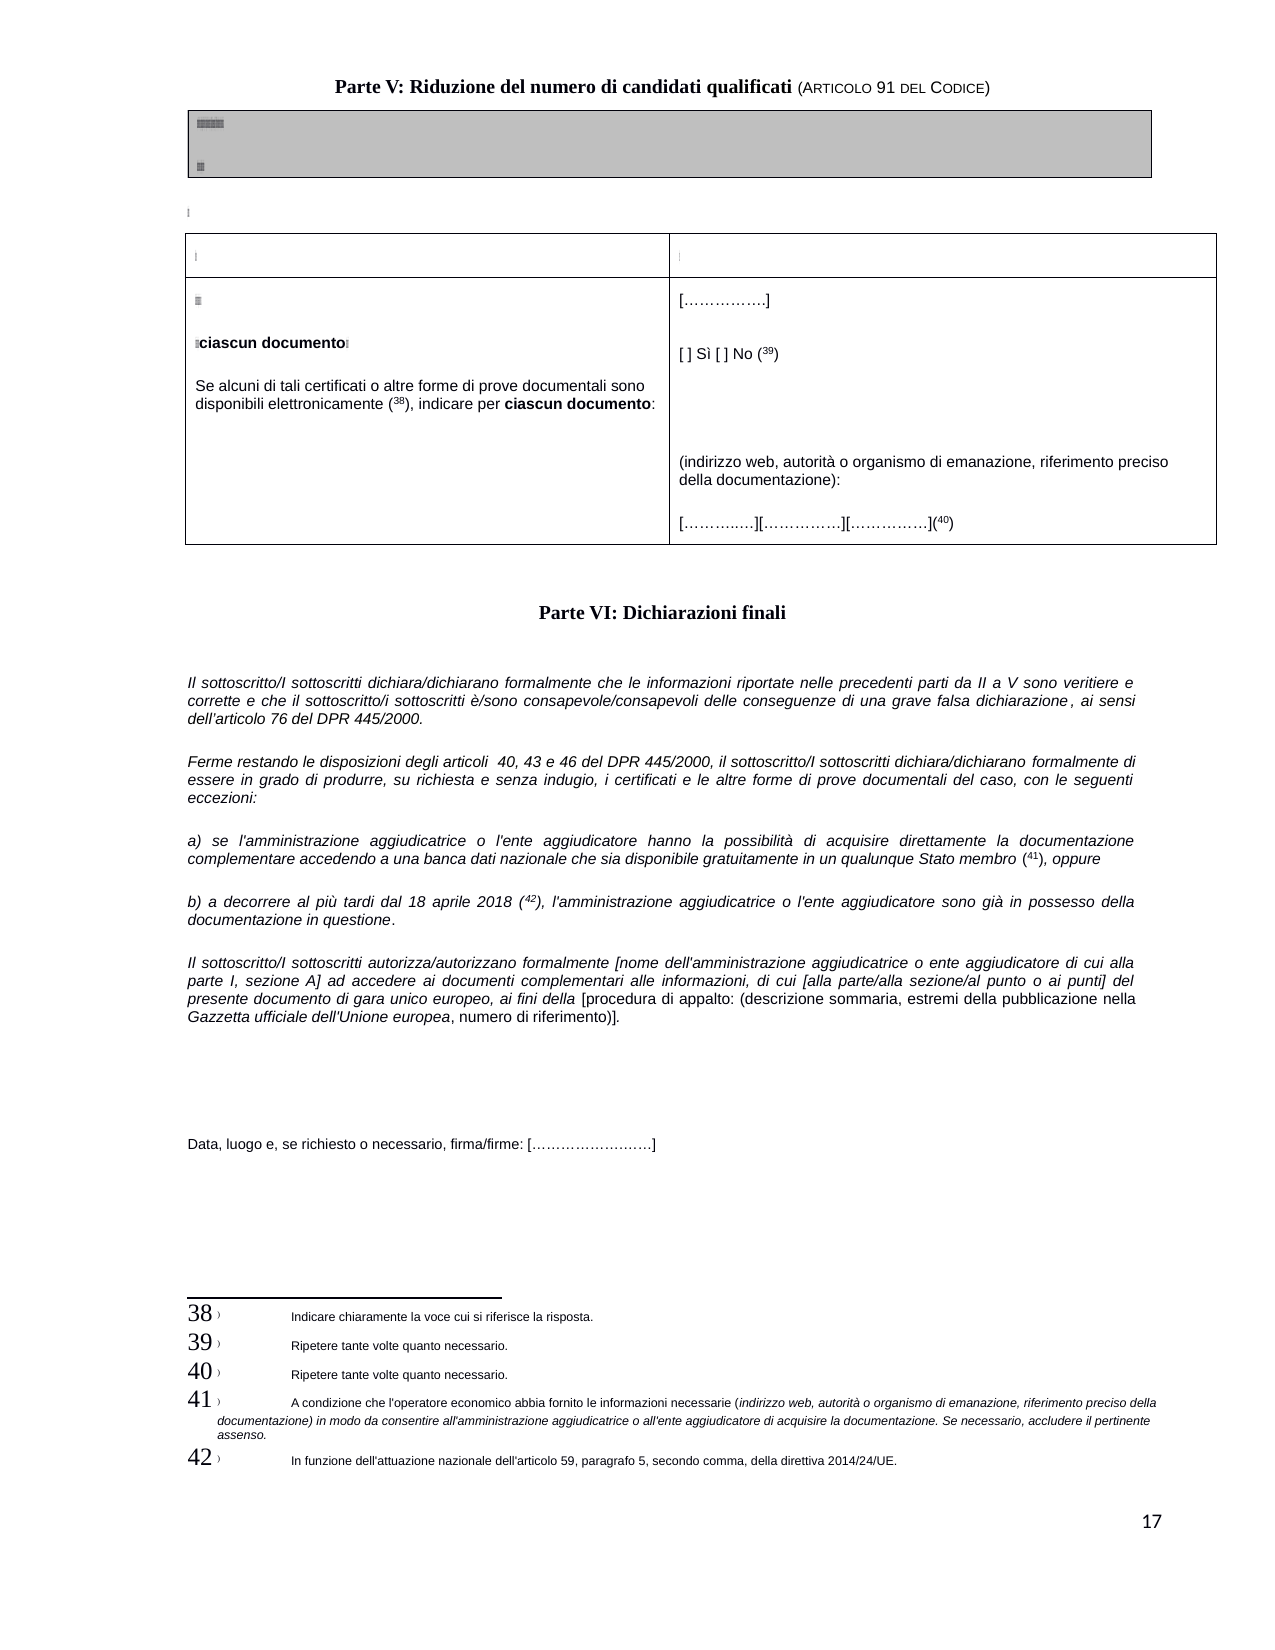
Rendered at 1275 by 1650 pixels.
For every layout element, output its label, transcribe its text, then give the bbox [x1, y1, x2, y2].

table_header Riduzione del numero [186, 234, 669, 277]
text Parte V: Riduzione del numero di candidati qualificati (Articolo 91 del Codice) [187, 75, 1137, 98]
table_header Risposta: [670, 234, 1216, 277]
text b) a decorrere al più tardi dal 18 aprile 2018 (), l'amministrazione aggiudicatrice o l'ente aggiudicatore sono già in possesso della documentazione in questione. [187, 893, 1137, 929]
text ) In funzione dell'attuazione nazionale dell'articolo 59, paragrafo 5, secondo comma, della direttiva 2014/24/UE. [187, 1442, 1197, 1471]
table_cell Di soddisfare i criteri e le regole obiettivi e non discriminatori da applicare per limitare il numero di candidati, come di seguito indicato : Se sono richiesti determinati certificati o altre forme di prove documentali, indicare per ciascun documento se l'operatore economico dispone dei documenti richiesti: Se alcuni di tali certificati o altre forme di prove documentali sono disponibili elettronicamente (), indicare per ciascun documento: [186, 278, 669, 544]
text Ferme restando le disposizioni degli articoli 40, 43 e 46 del DPR 445/2000, il sottoscritto/I sottoscritti dichiara/dichiarano formalmente di essere in grado di produrre, su richiesta e senza indugio, i certificati e le altre forme di prove documentali del caso, con le seguenti eccezioni: [187, 753, 1137, 807]
text a) se l'amministrazione aggiudicatrice o l'ente aggiudicatore hanno la possibilità di acquisire direttamente la documentazione complementare accedendo a una banca dati nazionale che sia disponibile gratuitamente in un qualunque Stato membro (), oppure [187, 832, 1137, 868]
text Il sottoscritto/I sottoscritti autorizza/autorizzano formalmente [nome dell'amministrazione aggiudicatrice o ente aggiudicatore di cui alla parte I, sezione A] ad accedere ai documenti complementari alle informazioni, di cui [alla parte/alla sezione/al punto o ai punti] del presente documento di gara unico europeo, ai fini della [procedura di appalto: (descrizione sommaria, estremi della pubblicazione nella Gazzetta ufficiale dell'Unione europea, numero di riferimento)]. [187, 954, 1137, 1026]
text L'operatore economico dichiara: [187, 203, 1137, 221]
text ) A condizione che l'operatore economico abbia fornito le informazioni necessarie (indirizzo web, autorità o organismo di emanazione, riferimento preciso della documentazione) in modo da consentire all'amministrazione aggiudicatrice o all'ente aggiudicatore di acquisire la documentazione. Se necessario, accludere il pertinente assenso. [187, 1384, 1197, 1442]
table_cell […………….] [ ] Sì [ ] No () (indirizzo web, autorità o organismo di emanazione, riferimento preciso della documentazione): [………..…][……………][……………]() [670, 278, 1216, 544]
text L'operatore economico deve fornire informazioni solo se l'amministrazione aggiudicatrice o l'ente aggiudicatore ha specificato i criteri e le regole obiettivi e non discriminatori da applicare per limitare il numero di candidati che saranno invitati a presentare un'offerta o a partecipare al dialogo. Tali informazioni, che possono essere accompagnate da condizioni relative ai (tipi di) certificati o alle forme di prove documentali da produrre eventualmente, sono riportate nell'avviso o bando pertinente o nei documenti di gara ivi citati. [189, 111, 1151, 131]
text Data, luogo e, se richiesto o necessario, firma/firme: [……………….……] [187, 1136, 1137, 1152]
title Parte VI: Dichiarazioni finali [187, 601, 1137, 623]
text Il sottoscritto/I sottoscritti dichiara/dichiarano formalmente che le informazioni riportate nelle precedenti parti da II a V sono veritiere e corrette e che il sottoscritto/i sottoscritti è/sono consapevole/consapevoli delle conseguenze di una grave falsa dichiarazione, ai sensi dell’articolo 76 del DPR 445/2000. [187, 673, 1137, 728]
text Solo per le procedure ristrette, le procedure competitive con negoziazione, le procedure di dialogo competitivo e i partenariati per l'innovazione: [189, 153, 1151, 177]
